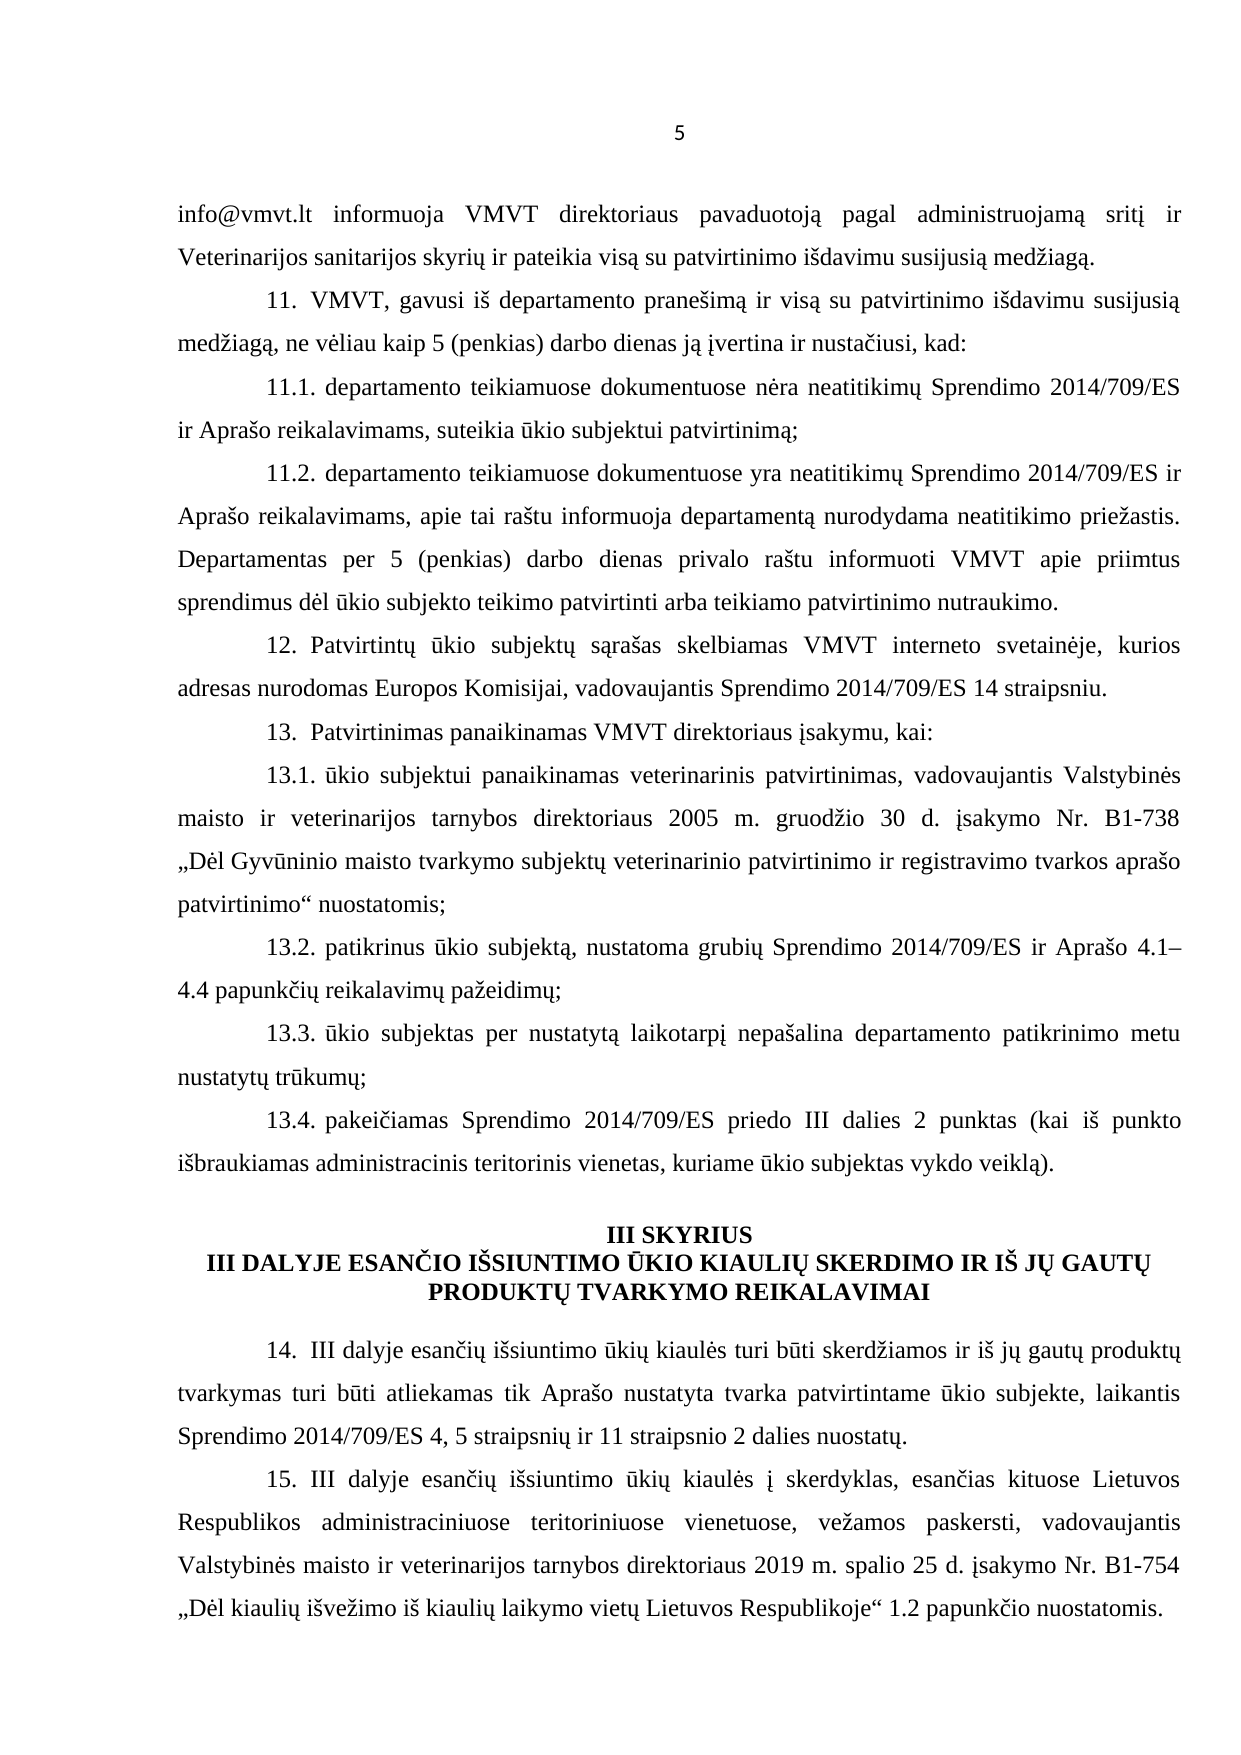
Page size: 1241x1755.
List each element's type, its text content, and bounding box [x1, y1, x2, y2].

text 13. Patvirtinimas panaikinamas VMVT direktoriaus įsakymu, kai: [177, 717, 1181, 745]
text 15. III dalyje esančių išsiuntimo ūkių kiaulės į skerdyklas, esančias kituose Lietuvos Respublikos administraciniuose teritoriniuose vienetuose, vežamos paskersti, vadovaujantis Valstybinės maisto ir veterinarijos tarnybos direktoriaus 2019 m. spalio 25 d. įsakymo Nr. B1-754 „Dėl kiaulių išvežimo iš kiaulių laikymo vietų Lietuvos Respublikoje“ 1.2 papunkčio nuostatomis. [177, 1464, 1181, 1622]
text 13.4. pakeičiamas Sprendimo 2014/709/ES priedo III dalies 2 punktas (kai iš punkto išbraukiamas administracinis teritorinis vienetas, kuriame ūkio subjektas vykdo veiklą). [177, 1105, 1181, 1177]
text III SKYRIUS [177, 1220, 1181, 1248]
text 13.1. ūkio subjektui panaikinamas veterinarinis patvirtinimas, vadovaujantis Valstybinės maisto ir veterinarijos tarnybos direktoriaus 2005 m. gruodžio 30 d. įsakymo Nr. B1-738 „Dėl Gyvūninio maisto tvarkymo subjektų veterinarinio patvirtinimo ir registravimo tvarkos aprašo patvirtinimo“ nuostatomis; [177, 760, 1181, 918]
text 11. VMVT, gavusi iš departamento pranešimą ir visą su patvirtinimo išdavimu susijusią medžiagą, ne vėliau kaip 5 (penkias) darbo dienas ją įvertina ir nustačiusi, kad: [177, 285, 1181, 357]
text 12. Patvirtintų ūkio subjektų sąrašas skelbiamas VMVT interneto svetainėje, kurios adresas nurodomas Europos Komisijai, vadovaujantis Sprendimo 2014/709/ES 14 straipsniu. [177, 630, 1181, 702]
text info@vmvt.lt informuoja VMVT direktoriaus pavaduotoją pagal administruojamą sritį ir Veterinarijos sanitarijos skyrių ir pateikia visą su patvirtinimo išdavimu susijusią medžiagą. [177, 199, 1181, 271]
text 14. III dalyje esančių išsiuntimo ūkių kiaulės turi būti skerdžiamos ir iš jų gautų produktų tvarkymas turi būti atliekamas tik Aprašo nustatyta tvarka patvirtintame ūkio subjekte, laikantis Sprendimo 2014/709/ES 4, 5 straipsnių ir 11 straipsnio 2 dalies nuostatų. [177, 1335, 1181, 1450]
text 13.2. patikrinus ūkio subjektą, nustatoma grubių Sprendimo 2014/709/ES ir Aprašo 4.1–4.4 papunkčių reikalavimų pažeidimų; [177, 932, 1181, 1004]
text 13.3. ūkio subjektas per nustatytą laikotarpį nepašalina departamento patikrinimo metu nustatytų trūkumų; [177, 1018, 1181, 1090]
text 11.1. departamento teikiamuose dokumentuose nėra neatitikimų Sprendimo 2014/709/ES ir Aprašo reikalavimams, suteikia ūkio subjektui patvirtinimą; [177, 372, 1181, 443]
text 11.2. departamento teikiamuose dokumentuose yra neatitikimų Sprendimo 2014/709/ES ir Aprašo reikalavimams, apie tai raštu informuoja departamentą nurodydama neatitikimo priežastis. Departamentas per 5 (penkias) darbo dienas privalo raštu informuoti VMVT apie priimtus sprendimus dėl ūkio subjekto teikimo patvirtinti arba teikiamo patvirtinimo nutraukimo. [177, 458, 1181, 616]
text III DALYJE ESANČIO IŠSIUNTIMO ŪKIO KIAULIŲ SKERDIMO IR IŠ JŲ GAUTŲ PRODUKTŲ TVARKYMO REIKALAVIMAI [177, 1248, 1181, 1306]
